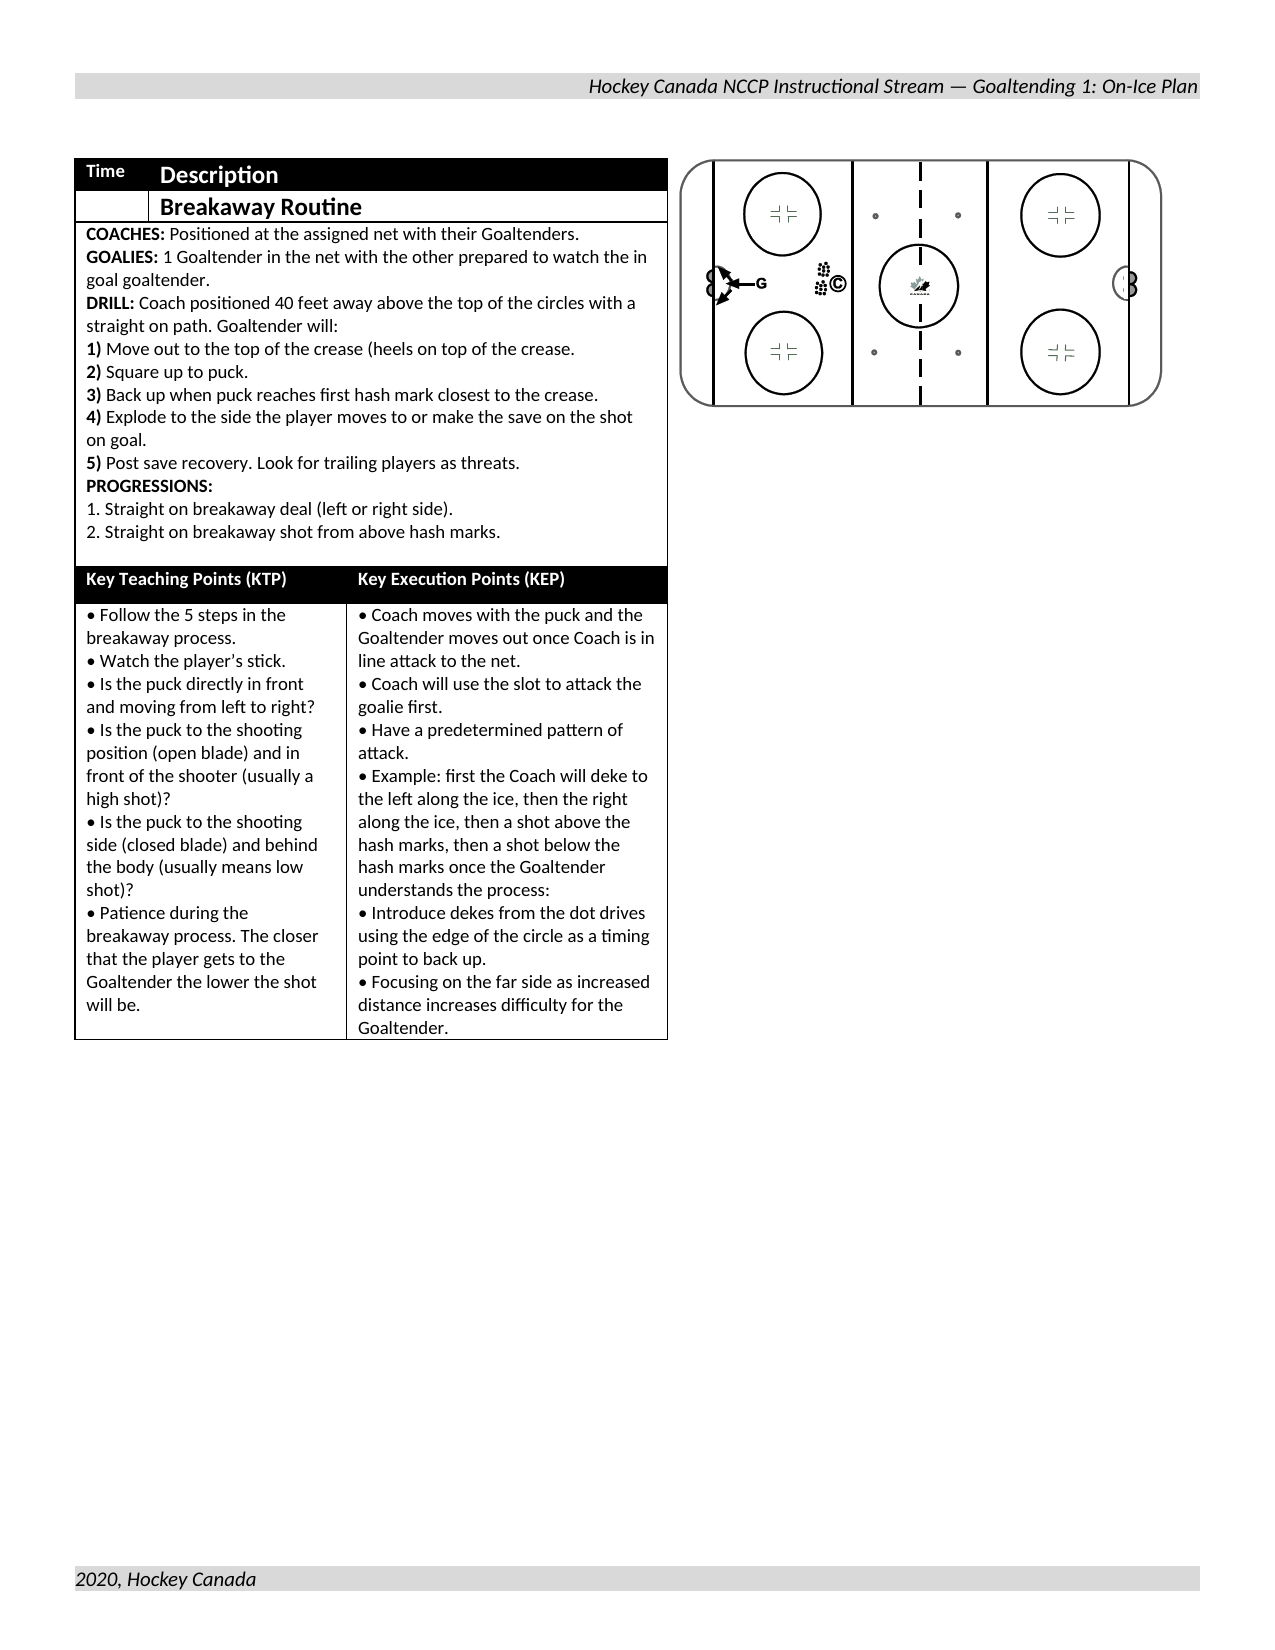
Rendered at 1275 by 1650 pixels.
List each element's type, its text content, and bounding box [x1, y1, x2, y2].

table_cell • Follow the 5 steps in the breakaway process. • Watch the player’s stick. • Is the puck directly in front and moving from left to right? • Is the puck to the shooting position (open blade) and in front of the shooter (usually a high shot)? • Is the puck to the shooting side (closed blade) and behind the body (usually means low shot)? • Patience during the breakaway process. The closer that the player gets to the Goaltender the lower the shot will be. [76, 604, 346, 1039]
table_cell Key Execution Points (KEP) [347, 567, 667, 603]
table_header Time [76, 159, 148, 190]
table_cell • Coach moves with the puck and the Goaltender moves out once Coach is in line attack to the net. • Coach will use the slot to attack the goalie first. • Have a predetermined pattern of attack. • Example: first the Coach will deke to the left along the ice, then the right along the ice, then a shot above the hash marks, then a shot below the hash marks once the Goaltender understands the process: • Introduce dekes from the dot drives using the edge of the circle as a timing point to back up. • Focusing on the far side as increased distance increases difficulty for the Goaltender. [347, 604, 667, 1039]
table_cell COACHES: Positioned at the assigned net with their Goaltenders. GOALIES: 1 Goaltender in the net with the other prepared to watch the in goal goaltender. DRILL: Coach positioned 40 feet away above the top of the circles with a straight on path. Goaltender will: 1) Move out to the top of the crease (heels on top of the crease. 2) Square up to puck. 3) Back up when puck reaches first hash mark closest to the crease. 4) Explode to the side the player moves to or make the save on the shot on goal. 5) Post save recovery. Look for trailing players as threats. PROGRESSIONS: 1. Straight on breakaway deal (left or right side). 2. Straight on breakaway shot from above hash marks. [76, 223, 667, 566]
table_cell [76, 191, 148, 221]
table_cell Key Teaching Points (KTP) [76, 567, 346, 603]
table_header [668, 158, 1174, 1039]
table_header Description [149, 159, 667, 190]
table_cell Breakaway Routine [149, 191, 667, 221]
